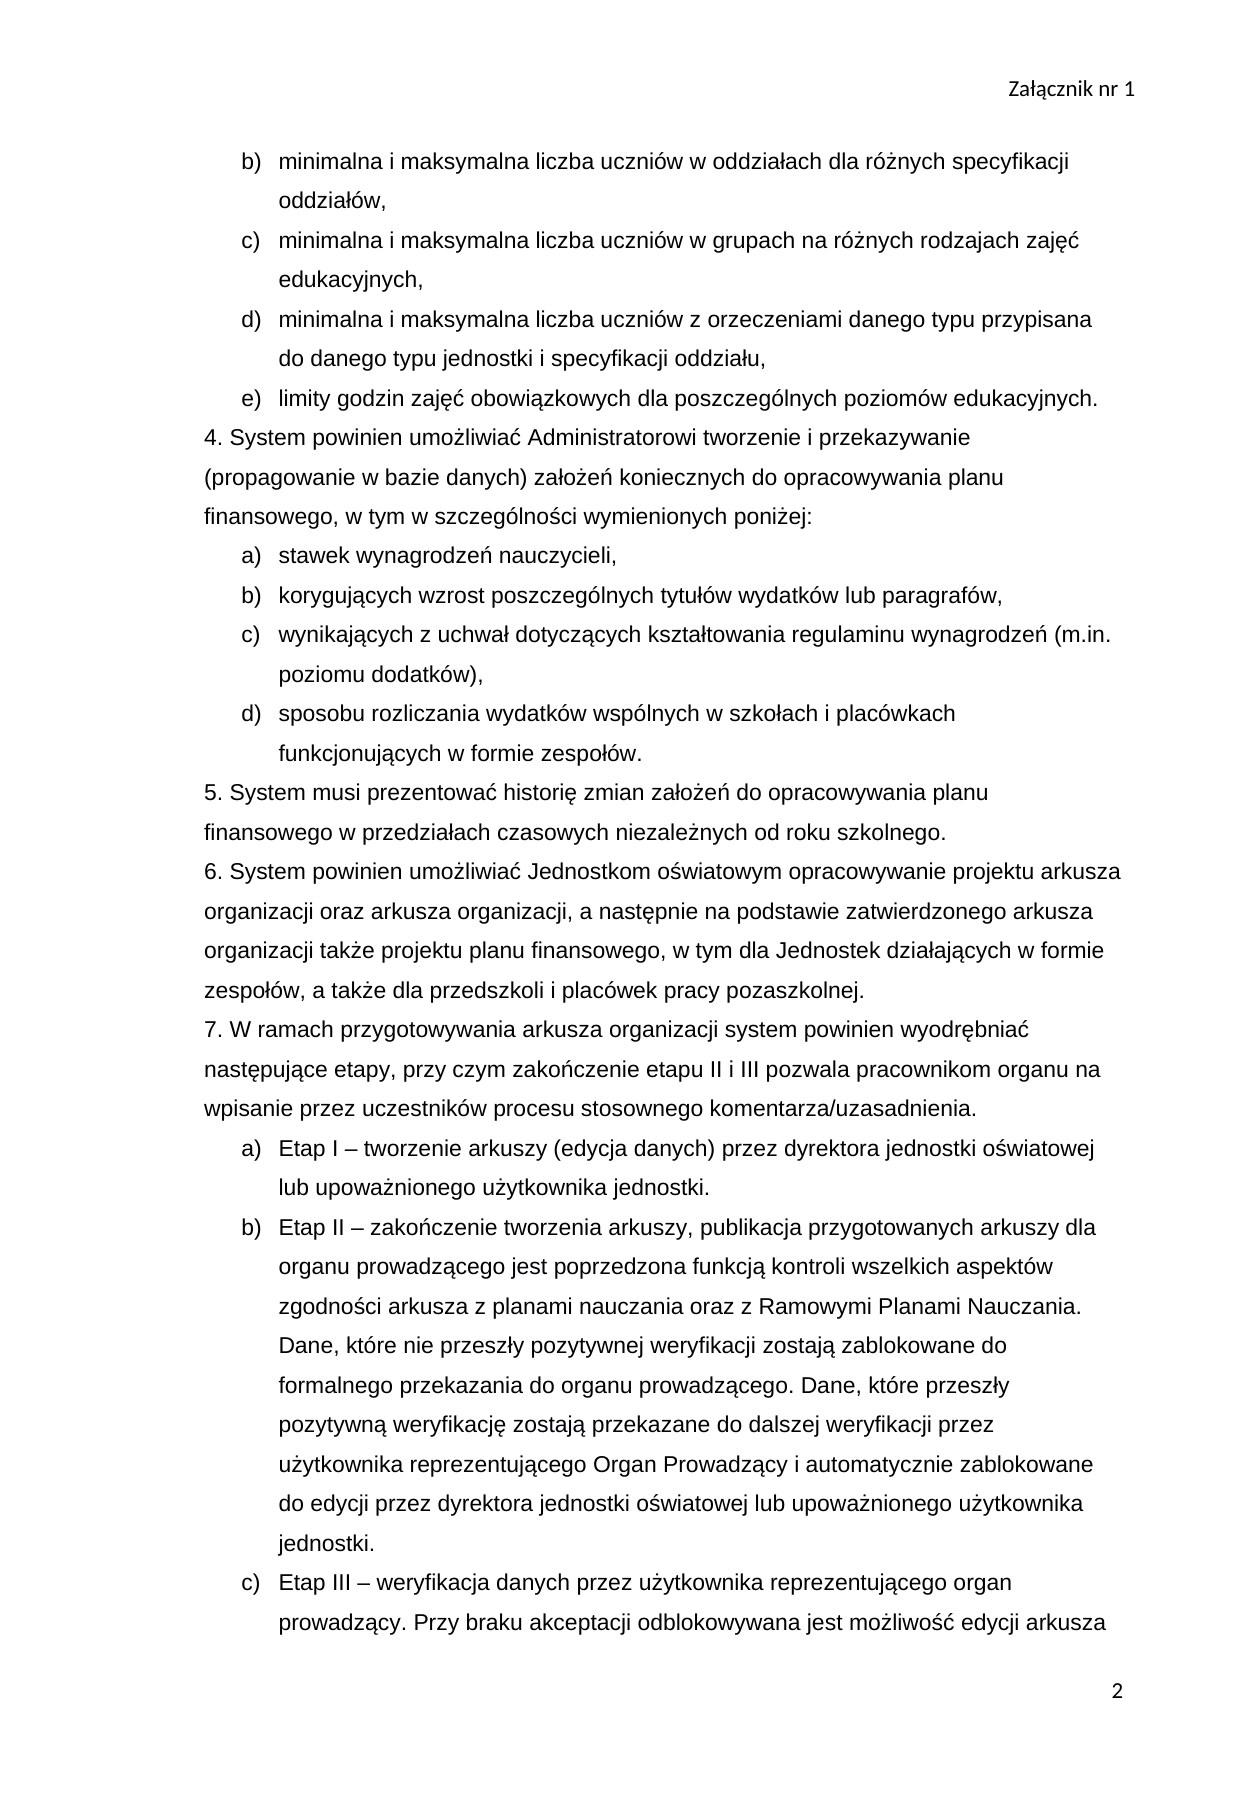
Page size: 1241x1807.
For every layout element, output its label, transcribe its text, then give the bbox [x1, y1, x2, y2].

list sposobu rozliczania wydatków wspólnych w szkołach i placówkach funkcjonujących w formie zespołów. [241, 700, 1123, 766]
list stawek wynagrodzeń nauczycieli, [241, 542, 1123, 569]
list 7. W ramach przygotowywania arkusza organizacji system powinien wyodrębniać następujące etapy, przy czym zakończenie etapu II i III pozwala pracownikom organu na wpisanie przez uczestników procesu stosownego komentarza/uzasadnienia. [166, 1016, 1123, 1122]
list 5. System musi prezentować historię zmian założeń do opracowywania planu finansowego w przedziałach czasowych niezależnych od roku szkolnego. [166, 779, 1123, 845]
list minimalna i maksymalna liczba uczniów w grupach na różnych rodzajach zajęć edukacyjnych, [241, 227, 1123, 292]
list korygujących wzrost poszczególnych tytułów wydatków lub paragrafów, [241, 582, 1123, 608]
list Etap II – zakończenie tworzenia arkuszy, publikacja przygotowanych arkuszy dla organu prowadzącego jest poprzedzona funkcją kontroli wszelkich aspektów zgodności arkusza z planami nauczania oraz z Ramowymi Planami Nauczania. Dane, które nie przeszły pozytywnej weryfikacji zostają zablokowane do formalnego przekazania do organu prowadzącego. Dane, które przeszły pozytywną weryfikację zostają przekazane do dalszej weryfikacji przez użytkownika reprezentującego Organ Prowadzący i automatycznie zablokowane do edycji przez dyrektora jednostki oświatowej lub upoważnionego użytkownika jednostki. [241, 1214, 1123, 1556]
list minimalna i maksymalna liczba uczniów z orzeczeniami danego typu przypisana do danego typu jednostki i specyfikacji oddziału, [241, 306, 1123, 371]
list 4. System powinien umożliwiać Administratorowi tworzenie i przekazywanie (propagowanie w bazie danych) założeń koniecznych do opracowywania planu finansowego, w tym w szczególności wymienionych poniżej: [166, 424, 1123, 529]
list minimalna i maksymalna liczba uczniów w oddziałach dla różnych specyfikacji oddziałów, [241, 148, 1123, 213]
list Etap III – weryfikacja danych przez użytkownika reprezentującego organ prowadzący. Przy braku akceptacji odblokowywana jest możliwość edycji arkusza [241, 1569, 1123, 1635]
list limity godzin zajęć obowiązkowych dla poszczególnych poziomów edukacyjnych. [241, 384, 1123, 411]
list Etap I – tworzenie arkuszy (edycja danych) przez dyrektora jednostki oświatowej lub upoważnionego użytkownika jednostki. [241, 1135, 1123, 1201]
list 6. System powinien umożliwiać Jednostkom oświatowym opracowywanie projektu arkusza organizacji oraz arkusza organizacji, a następnie na podstawie zatwierdzonego arkusza organizacji także projektu planu finansowego, w tym dla Jednostek działających w formie zespołów, a także dla przedszkoli i placówek pracy pozaszkolnej. [166, 858, 1123, 1003]
list wynikających z uchwał dotyczących kształtowania regulaminu wynagrodzeń (m.in. poziomu dodatków), [241, 621, 1123, 687]
